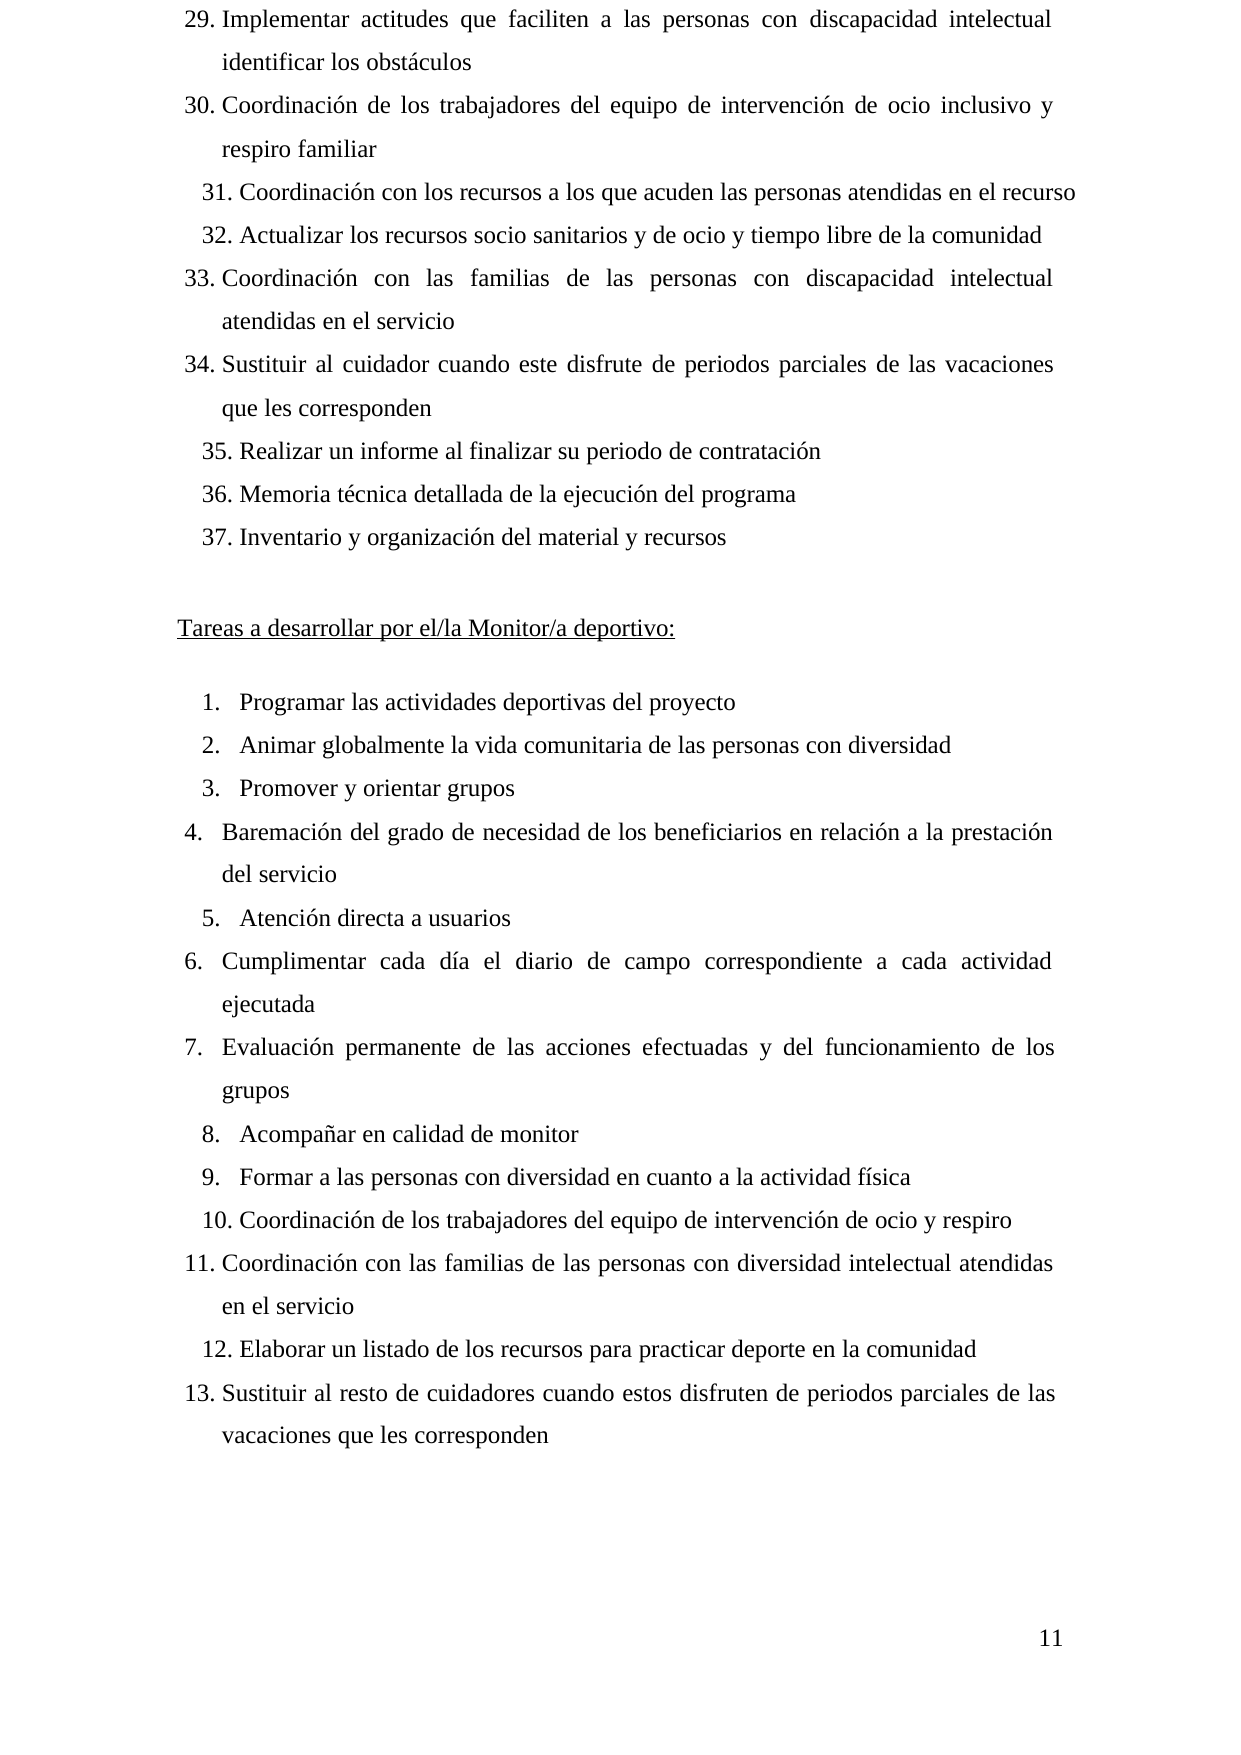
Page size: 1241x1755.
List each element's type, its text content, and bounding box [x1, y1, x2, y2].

list Promover y orientar grupos [202, 773, 1076, 802]
text Tareas a desarrollar por el/la Monitor/a deportivo: [177, 613, 1076, 641]
list Coordinación de los trabajadores del equipo de intervención de ocio inclusivo y respiro familiar [184, 91, 1063, 162]
list Formar a las personas con diversidad en cuanto a la actividad física [202, 1162, 1076, 1191]
list Evaluación permanente de las acciones efectuadas y del funcionamiento de los grupos [184, 1032, 1063, 1104]
list Inventario y organización del material y recursos [202, 522, 1076, 551]
list Sustituir al resto de cuidadores cuando estos disfruten de periodos parciales de las vacaciones que les corresponden [184, 1378, 1063, 1449]
list Coordinación de los trabajadores del equipo de intervención de ocio y respiro [202, 1205, 1076, 1234]
list Acompañar en calidad de monitor [202, 1119, 1076, 1148]
list Coordinación con las familias de las personas con diversidad intelectual atendidas en el servicio [184, 1248, 1063, 1320]
list Programar las actividades deportivas del proyecto [202, 687, 1076, 716]
list Actualizar los recursos socio sanitarios y de ocio y tiempo libre de la comunidad [202, 220, 1076, 249]
list Cumplimentar cada día el diario de campo correspondiente a cada actividad ejecutada [184, 946, 1063, 1018]
list Atención directa a usuarios [202, 903, 1076, 932]
list Coordinación con los recursos a los que acuden las personas atendidas en el recurso [202, 177, 1076, 206]
list Animar globalmente la vida comunitaria de las personas con diversidad [202, 730, 1076, 759]
list Sustituir al cuidador cuando este disfrute de periodos parciales de las vacaciones que les corresponden [184, 349, 1063, 421]
list Baremación del grado de necesidad de los beneficiarios en relación a la prestación del servicio [184, 817, 1063, 888]
list Realizar un informe al finalizar su periodo de contratación [202, 436, 1076, 465]
list Elaborar un listado de los recursos para practicar deporte en la comunidad [202, 1334, 1076, 1363]
list Implementar actitudes que faciliten a las personas con discapacidad intelectual identificar los obstáculos [184, 4, 1063, 76]
list Memoria técnica detallada de la ejecución del programa [202, 479, 1076, 508]
list Coordinación con las familias de las personas con discapacidad intelectual atendidas en el servicio [184, 263, 1063, 335]
